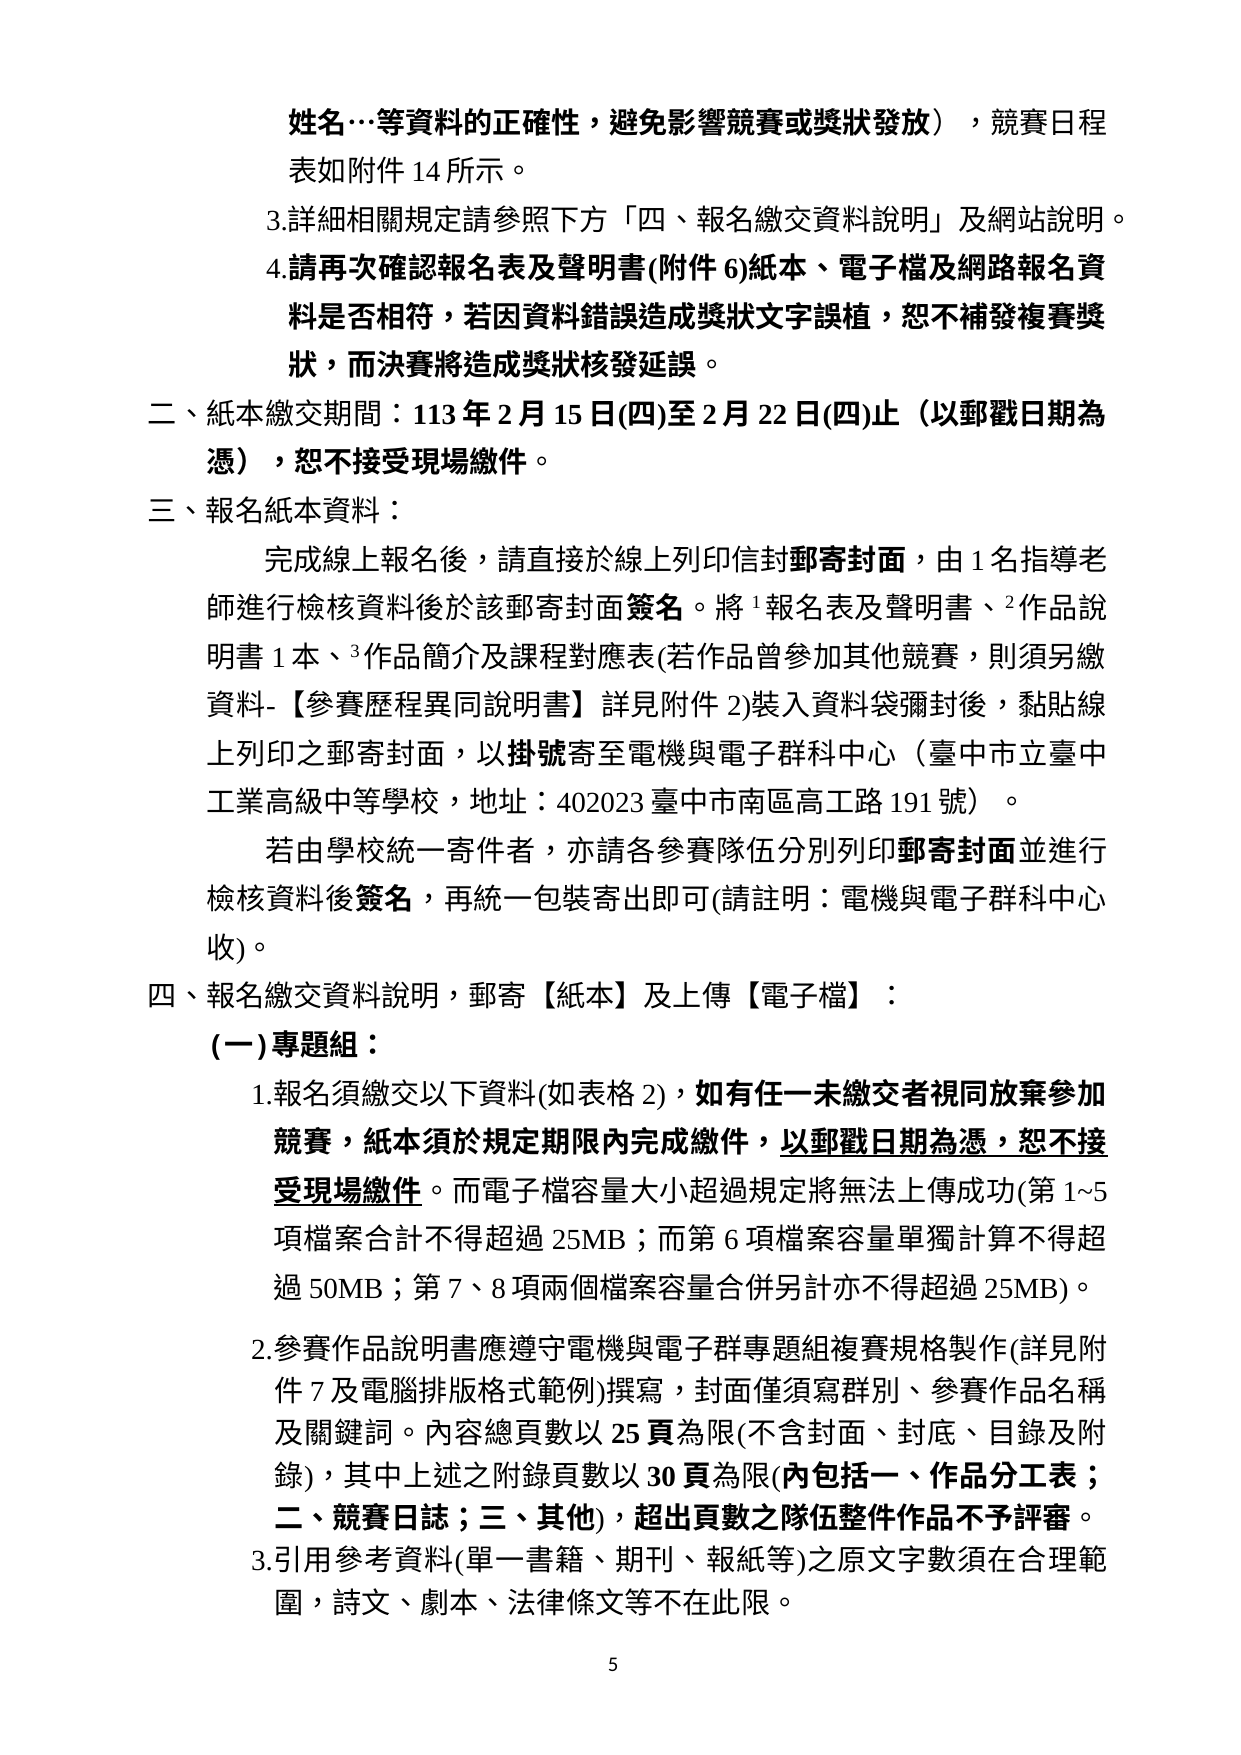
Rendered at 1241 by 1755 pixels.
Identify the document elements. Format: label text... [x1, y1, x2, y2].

text 4.請再次確認報名表及聲明書(附件6)紙本、電子檔及網路報名資料是否相符，若因資料錯誤造成獎狀文字誤植，恕不補發複賽獎狀，而決賽將造成獎狀核發延誤。 [266, 245, 1107, 384]
text 3.詳細相關規定請參照下方「四、報名繳交資料說明」及網站說明。 [266, 196, 1107, 239]
text 三、報名紙本資料： [118, 488, 1107, 530]
text 3.引用參考資料(單一書籍、期刊、報紙等)之原文字數須在合理範圍，詩文、劇本、法律條文等不在此限。 [251, 1537, 1107, 1622]
text 若由學校統一寄件者，亦請各參賽隊伍分別列印郵寄封面並進行檢核資料後簽名，再統一包裝寄出即可(請註明：電機與電子群科中心收)。 [206, 827, 1107, 967]
text 2.參賽作品說明書應遵守電機與電子群專題組複賽規格製作(詳見附件7及電腦排版格式範例)撰寫，封面僅須寫群別、參賽作品名稱及關鍵詞。內容總頁數以25頁為限(不含封面、封底、目錄及附錄)，其中上述之附錄頁數以30頁為限(內包括一、作品分工表；二、競賽日誌；三、其他)，超出頁數之隊伍整件作品不予評審。 [251, 1326, 1107, 1537]
text 四、報名繳交資料說明，郵寄【紙本】及上傳【電子檔】： [148, 973, 1107, 1015]
text (一)專題組： [148, 1022, 1107, 1064]
text 二、紙本繳交期間：113年2月15日(四)至2月22日(四)止（以郵戳日期為憑），恕不接受現場繳件。 [147, 391, 1107, 481]
text 姓名…等資料的正確性，避免影響競賽或獎狀發放），競賽日程表如附件14所示。 [266, 99, 1107, 190]
text 完成線上報名後，請直接於線上列印信封郵寄封面，由1名指導老師進行檢核資料後於該郵寄封面簽名。將1報名表及聲明書、2作品說明書1本、3作品簡介及課程對應表(若作品曾參加其他競賽，則須另繳資料-【參賽歷程異同說明書】詳見附件2)裝入資料袋彌封後，黏貼線上列印之郵寄封面，以掛號寄至電機與電子群科中心（臺中市立臺中工業高級中等學校，地址：402023臺中市南區高工路191號）。 [206, 536, 1107, 821]
text 1.報名須繳交以下資料(如表格2)，如有任一未繳交者視同放棄參加競賽，紙本須於規定期限內完成繳件，以郵戳日期為憑，恕不接受現場繳件。而電子檔容量大小超過規定將無法上傳成功(第1~5項檔案合計不得超過25MB；而第6項檔案容量單獨計算不得超過50MB；第7、8項兩個檔案容量合併另計亦不得超過25MB)。 [251, 1070, 1107, 1307]
